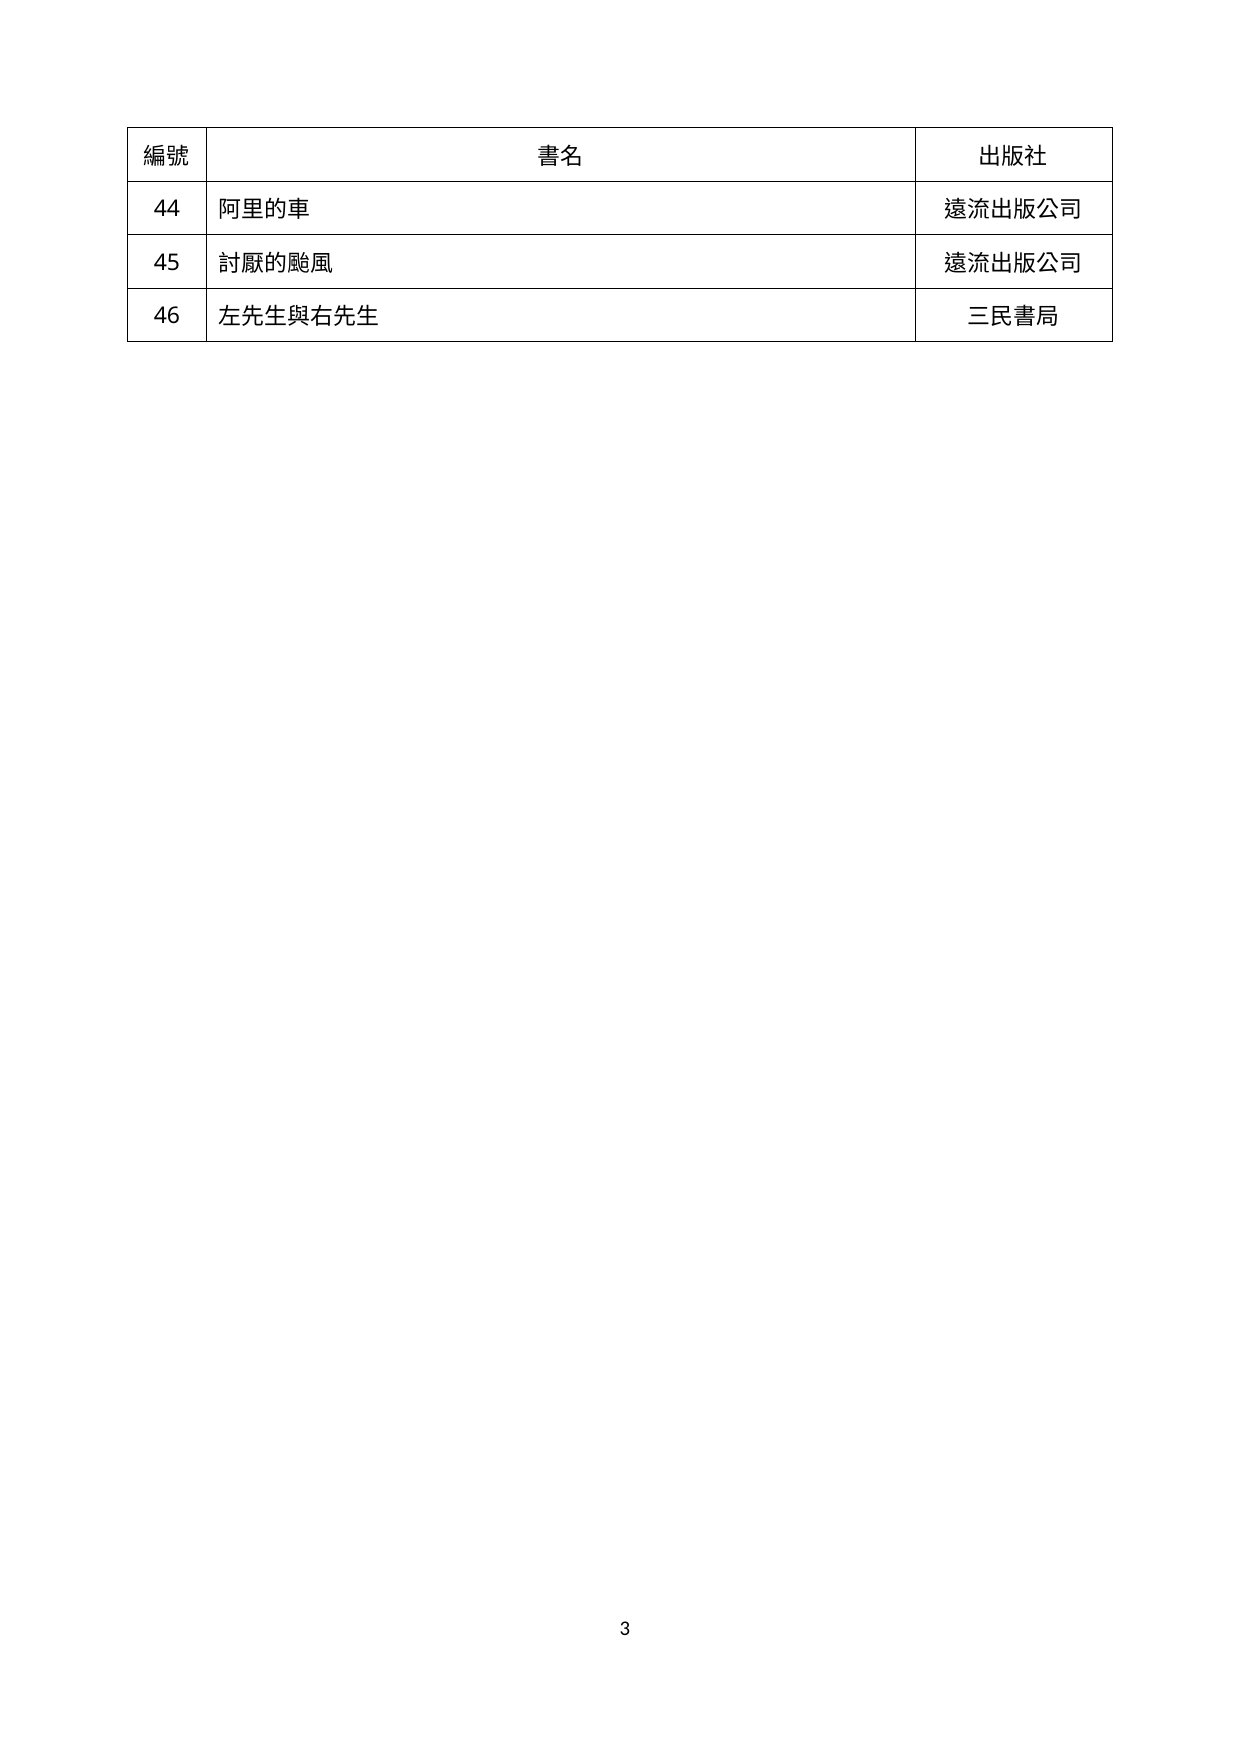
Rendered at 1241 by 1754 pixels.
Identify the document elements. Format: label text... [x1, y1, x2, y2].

table_cell 三民書局 [916, 289, 1112, 341]
table_cell 46 [128, 289, 206, 341]
table_header 出版社 [916, 128, 1112, 181]
table_cell 左先生與右先生 [207, 289, 915, 341]
table_cell 45 [128, 235, 206, 288]
table_header 書名 [207, 128, 915, 181]
table_cell 44 [128, 182, 206, 234]
table_cell 阿里的車 [207, 182, 915, 234]
table_header 編號 [128, 128, 206, 181]
table_cell 遠流出版公司 [916, 182, 1112, 234]
table_cell 討厭的颱風 [207, 235, 915, 288]
table_cell 遠流出版公司 [916, 235, 1112, 288]
